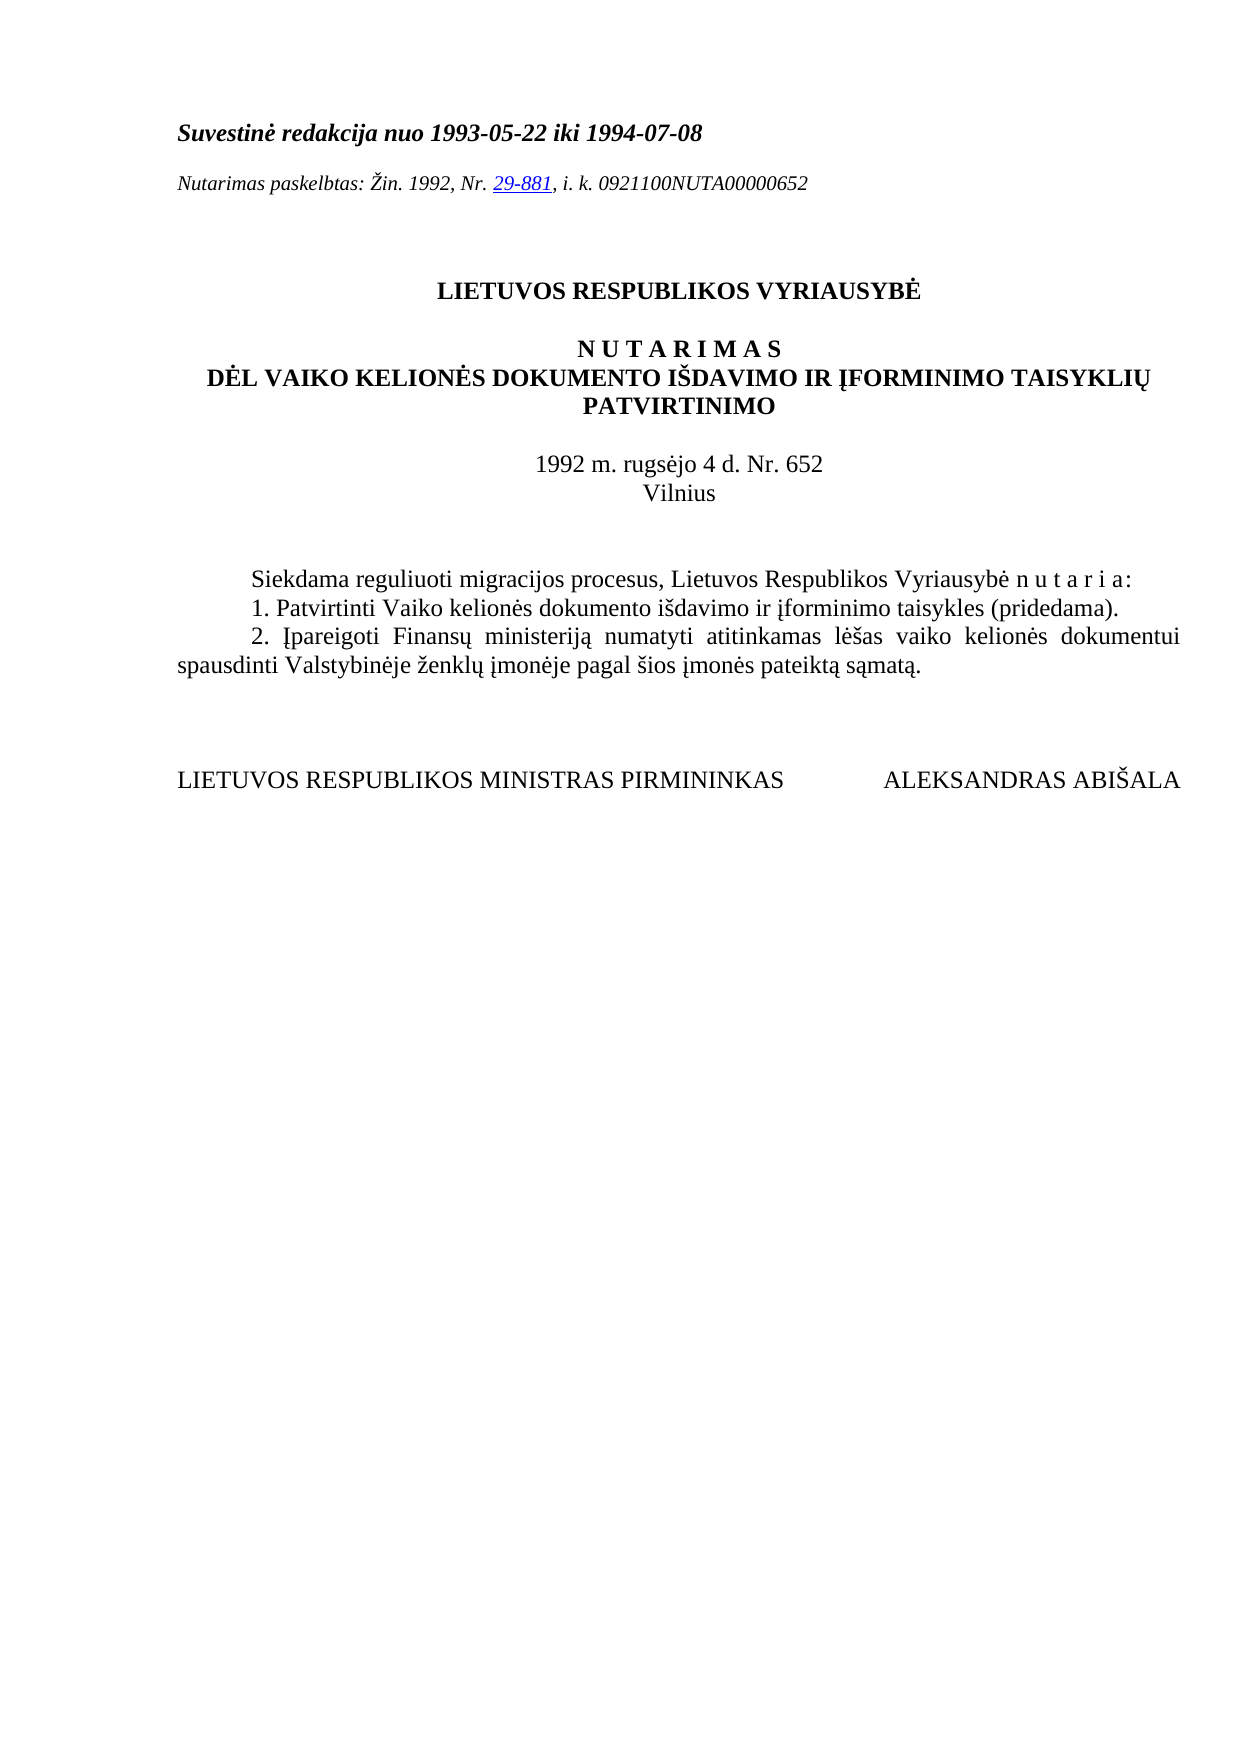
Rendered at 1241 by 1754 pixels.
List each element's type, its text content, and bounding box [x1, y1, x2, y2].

text Vilnius [177, 478, 1181, 506]
text N U T A R I M A S [177, 334, 1181, 363]
text Nutarimas paskelbtas: Žin. 1992, Nr. 29-881, i. k. 0921100NUTA00000652 [177, 171, 1181, 195]
text Siekdama reguliuoti migracijos procesus, Lietuvos Respublikos Vyriausybė nutaria: [177, 564, 1181, 593]
text DĖL VAIKO KELIONĖS DOKUMENTO IŠDAVIMO IR ĮFORMINIMO TAISYKLIŲ PATVIRTINIMO [177, 363, 1181, 420]
text LIETUVOS RESPUBLIKOS VYRIAUSYBĖ [177, 276, 1181, 305]
text Suvestinė redakcija nuo 1993-05-22 iki 1994-07-08 [177, 118, 1181, 147]
text 1992 m. rugsėjo 4 d. Nr. 652 [177, 449, 1181, 478]
text LIETUVOS RESPUBLIKOS MINISTRAS PIRMININKAS ALEKSANDRAS ABIŠALA [177, 765, 1181, 794]
text 1. Patvirtinti Vaiko kelionės dokumento išdavimo ir įforminimo taisykles (pridedama). [177, 593, 1181, 621]
text 2. Įpareigoti Finansų ministeriją numatyti atitinkamas lėšas vaiko kelionės dokumentui spausdinti Valstybinėje ženklų įmonėje pagal šios įmonės pateiktą sąmatą. [177, 621, 1181, 679]
